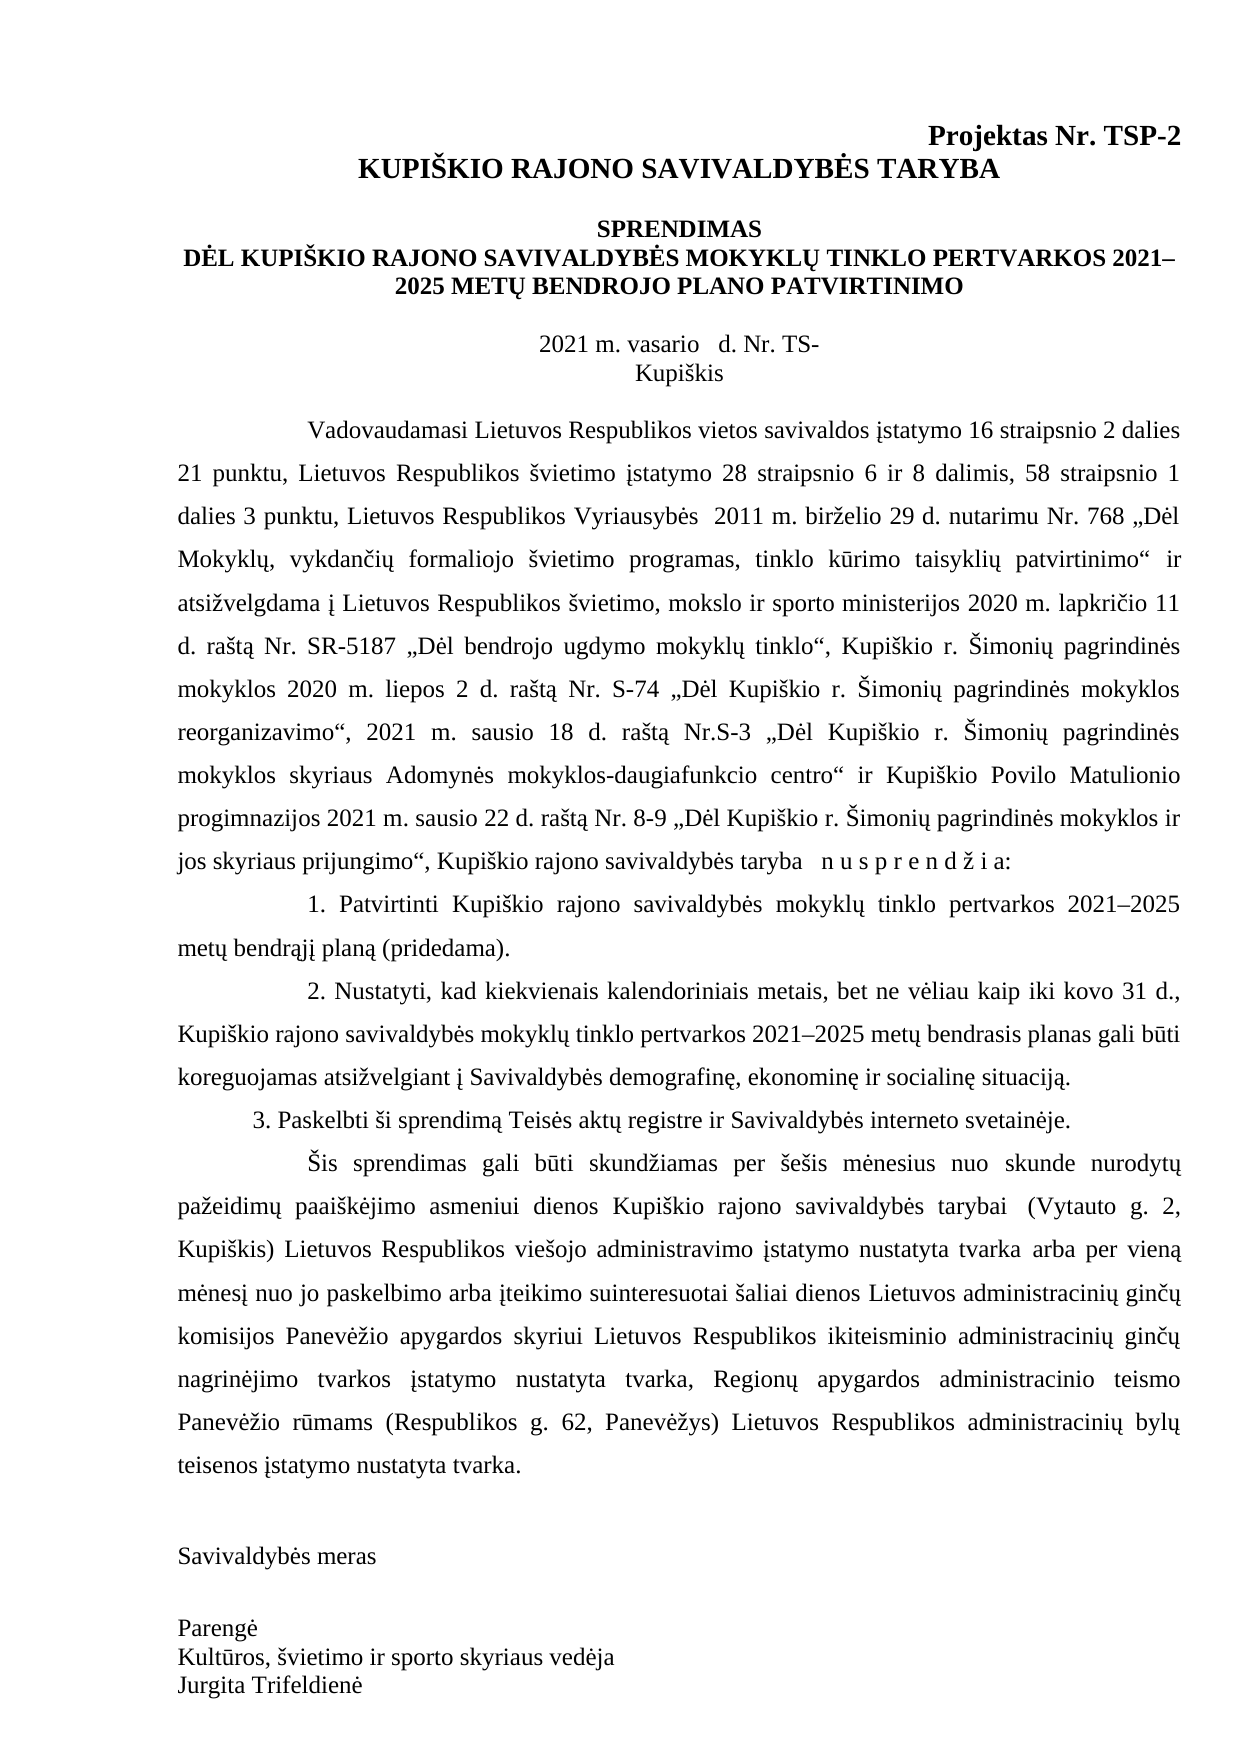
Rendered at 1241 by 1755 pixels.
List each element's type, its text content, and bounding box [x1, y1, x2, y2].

text Parengė [177, 1613, 1181, 1642]
text Jurgita Trifeldienė [177, 1671, 1181, 1699]
text KUPIŠKIO RAJONO SAVIVALDYBĖS TARYBA [177, 152, 1181, 185]
text 1. Patvirtinti Kupiškio rajono savivaldybės mokyklų tinklo pertvarkos 2021–2025 metų bendrąjį planą (pridedama). [177, 889, 1181, 961]
text DĖL KUPIŠKIO RAJONO SAVIVALDYBĖS MOKYKLŲ TINKLO PERTVARKOS 2021–2025 METŲ BENDROJO PLANO PATVIRTINIMO [177, 243, 1181, 300]
text Projektas Nr. TSP-2 [177, 118, 1181, 152]
text Šis sprendimas gali būti skundžiamas per šešis mėnesius nuo skunde nurodytų pažeidimų paaiškėjimo asmeniui dienos Kupiškio rajono savivaldybės tarybai (Vytauto g. 2, Kupiškis) Lietuvos Respublikos viešojo administravimo įstatymo nustatyta tvarka arba per vieną mėnesį nuo jo paskelbimo arba įteikimo suinteresuotai šaliai dienos Lietuvos administracinių ginčų komisijos Panevėžio apygardos skyriui Lietuvos Respublikos ikiteisminio administracinių ginčų nagrinėjimo tvarkos įstatymo nustatyta tvarka, Regionų apygardos administracinio teismo Panevėžio rūmams (Respublikos g. 62, Panevėžys) Lietuvos Respublikos administracinių bylų teisenos įstatymo nustatyta tvarka. [177, 1148, 1181, 1479]
text Vadovaudamasi Lietuvos Respublikos vietos savivaldos įstatymo 16 straipsnio 2 dalies 21 punktu, Lietuvos Respublikos švietimo įstatymo 28 straipsnio 6 ir 8 dalimis, 58 straipsnio 1 dalies 3 punktu, Lietuvos Respublikos Vyriausybės 2011 m. birželio 29 d. nutarimu Nr. 768 „Dėl Mokyklų, vykdančių formaliojo švietimo programas, tinklo kūrimo taisyklių patvirtinimo“ ir atsižvelgdama į Lietuvos Respublikos švietimo, mokslo ir sporto ministerijos 2020 m. lapkričio 11 d. raštą Nr. SR-5187 „Dėl bendrojo ugdymo mokyklų tinklo“, Kupiškio r. Šimonių pagrindinės mokyklos 2020 m. liepos 2 d. raštą Nr. S-74 „Dėl Kupiškio r. Šimonių pagrindinės mokyklos reorganizavimo“, 2021 m. sausio 18 d. raštą Nr.S-3 „Dėl Kupiškio r. Šimonių pagrindinės mokyklos skyriaus Adomynės mokyklos-daugiafunkcio centro“ ir Kupiškio Povilo Matulionio progimnazijos 2021 m. sausio 22 d. raštą Nr. 8-9 „Dėl Kupiškio r. Šimonių pagrindinės mokyklos ir jos skyriaus prijungimo“, Kupiškio rajono savivaldybės taryba n u s p r e n d ž i a: [177, 415, 1181, 875]
text 2. Nustatyti, kad kiekvienais kalendoriniais metais, bet ne vėliau kaip iki kovo 31 d., Kupiškio rajono savivaldybės mokyklų tinklo pertvarkos 2021–2025 metų bendrasis planas gali būti koreguojamas atsižvelgiant į Savivaldybės demografinę, ekonominę ir socialinę situaciją. [177, 976, 1181, 1091]
text Kultūros, švietimo ir sporto skyriaus vedėja [177, 1642, 1181, 1671]
text 2021 m. vasario d. Nr. TS- [177, 329, 1181, 358]
text Savivaldybės meras [177, 1541, 1181, 1570]
text SPRENDIMAS [177, 214, 1181, 243]
text 3. Paskelbti ši sprendimą Teisės aktų registre ir Savivaldybės interneto svetainėje. [177, 1105, 1181, 1134]
text Kupiškis [177, 358, 1181, 386]
